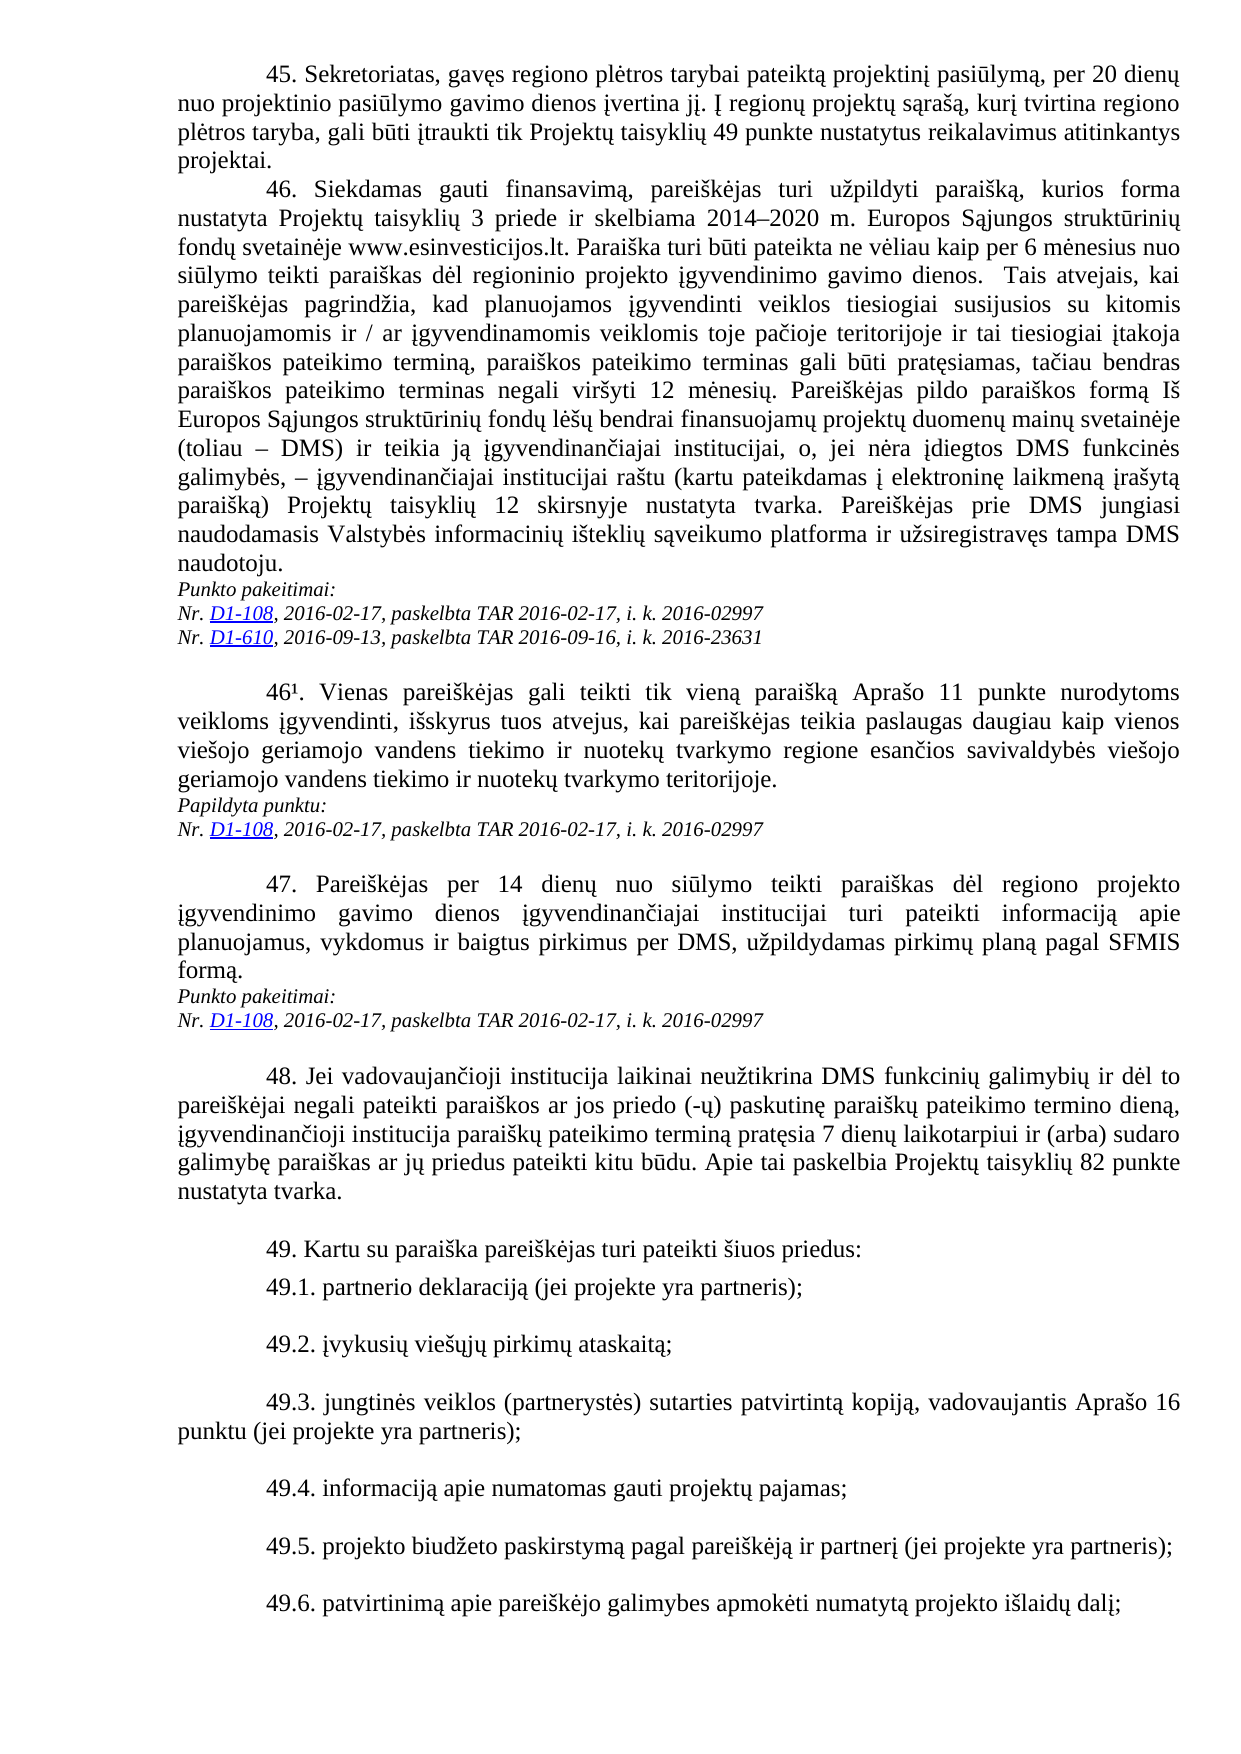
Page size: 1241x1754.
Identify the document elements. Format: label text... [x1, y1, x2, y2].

text Papildyta punktu: [177, 792, 1181, 817]
text Nr. D1-610, 2016-09-13, paskelbta TAR 2016-09-16, i. k. 2016-23631 [177, 625, 1181, 649]
text 49.2. įvykusių viešųjų pirkimų ataskaitą; [177, 1329, 1181, 1358]
text 49.3. jungtinės veiklos (partnerystės) sutarties patvirtintą kopiją, vadovaujantis Aprašo 16 punktu (jei projekte yra partneris); [177, 1387, 1181, 1444]
text Punkto pakeitimai: [177, 577, 1181, 601]
text Nr. D1-108, 2016-02-17, paskelbta TAR 2016-02-17, i. k. 2016-02997 [177, 601, 1181, 625]
text 49. Kartu su paraiška pareiškėjas turi pateikti šiuos priedus: [177, 1234, 1181, 1262]
text Punkto pakeitimai: [177, 984, 1181, 1008]
text 49.6. patvirtinimą apie pareiškėjo galimybes apmokėti numatytą projekto išlaidų dalį; [177, 1588, 1181, 1617]
text 49.4. informaciją apie numatomas gauti projektų pajamas; [177, 1473, 1181, 1502]
text 48. Jei vadovaujančioji institucija laikinai neužtikrina DMS funkcinių galimybių ir dėl to pareiškėjai negali pateikti paraiškos ar jos priedo (-ų) paskutinę paraiškų pateikimo termino dieną, įgyvendinančioji institucija paraiškų pateikimo terminą pratęsia 7 dienų laikotarpiui ir (arba) sudaro galimybę paraiškas ar jų priedus pateikti kitu būdu. Apie tai paskelbia Projektų taisyklių 82 punkte nustatyta tvarka. [177, 1061, 1181, 1205]
text 47. Pareiškėjas per 14 dienų nuo siūlymo teikti paraiškas dėl regiono projekto įgyvendinimo gavimo dienos įgyvendinančiajai institucijai turi pateikti informaciją apie planuojamus, vykdomus ir baigtus pirkimus per DMS, užpildydamas pirkimų planą pagal SFMIS formą. [177, 869, 1181, 984]
text 46¹. Vienas pareiškėjas gali teikti tik vieną paraišką Aprašo 11 punkte nurodytoms veikloms įgyvendinti, išskyrus tuos atvejus, kai pareiškėjas teikia paslaugas daugiau kaip vienos viešojo geriamojo vandens tiekimo ir nuotekų tvarkymo regione esančios savivaldybės viešojo geriamojo vandens tiekimo ir nuotekų tvarkymo teritorijoje. [177, 677, 1181, 792]
text Nr. D1-108, 2016-02-17, paskelbta TAR 2016-02-17, i. k. 2016-02997 [177, 1008, 1181, 1032]
text 45. Sekretoriatas, gavęs regiono plėtros tarybai pateiktą projektinį pasiūlymą, per 20 dienų nuo projektinio pasiūlymo gavimo dienos įvertina jį. Į regionų projektų sąrašą, kurį tvirtina regiono plėtros taryba, gali būti įtraukti tik Projektų taisyklių 49 punkte nustatytus reikalavimus atitinkantys projektai. [177, 59, 1181, 174]
text 49.5. projekto biudžeto paskirstymą pagal pareiškėją ir partnerį (jei projekte yra partneris); [177, 1531, 1181, 1559]
text 46. Siekdamas gauti finansavimą, pareiškėjas turi užpildyti paraišką, kurios forma nustatyta Projektų taisyklių 3 priede ir skelbiama 2014–2020 m. Europos Sąjungos struktūrinių fondų svetainėje www.esinvesticijos.lt. Paraiška turi būti pateikta ne vėliau kaip per 6 mėnesius nuo siūlymo teikti paraiškas dėl regioninio projekto įgyvendinimo gavimo dienos. Tais atvejais, kai pareiškėjas pagrindžia, kad planuojamos įgyvendinti veiklos tiesiogiai susijusios su kitomis planuojamomis ir / ar įgyvendinamomis veiklomis toje pačioje teritorijoje ir tai tiesiogiai įtakoja paraiškos pateikimo terminą, paraiškos pateikimo terminas gali būti pratęsiamas, tačiau bendras paraiškos pateikimo terminas negali viršyti 12 mėnesių. Pareiškėjas pildo paraiškos formą Iš Europos Sąjungos struktūrinių fondų lėšų bendrai finansuojamų projektų duomenų mainų svetainėje (toliau – DMS) ir teikia ją įgyvendinančiajai institucijai, o, jei nėra įdiegtos DMS funkcinės galimybės, – įgyvendinančiajai institucijai raštu (kartu pateikdamas į elektroninę laikmeną įrašytą paraišką) Projektų taisyklių 12 skirsnyje nustatyta tvarka. Pareiškėjas prie DMS jungiasi naudodamasis Valstybės informacinių išteklių sąveikumo platforma ir užsiregistravęs tampa DMS naudotoju. [177, 174, 1181, 577]
text 49.1. partnerio deklaraciją (jei projekte yra partneris); [177, 1272, 1181, 1301]
text Nr. D1-108, 2016-02-17, paskelbta TAR 2016-02-17, i. k. 2016-02997 [177, 817, 1181, 841]
